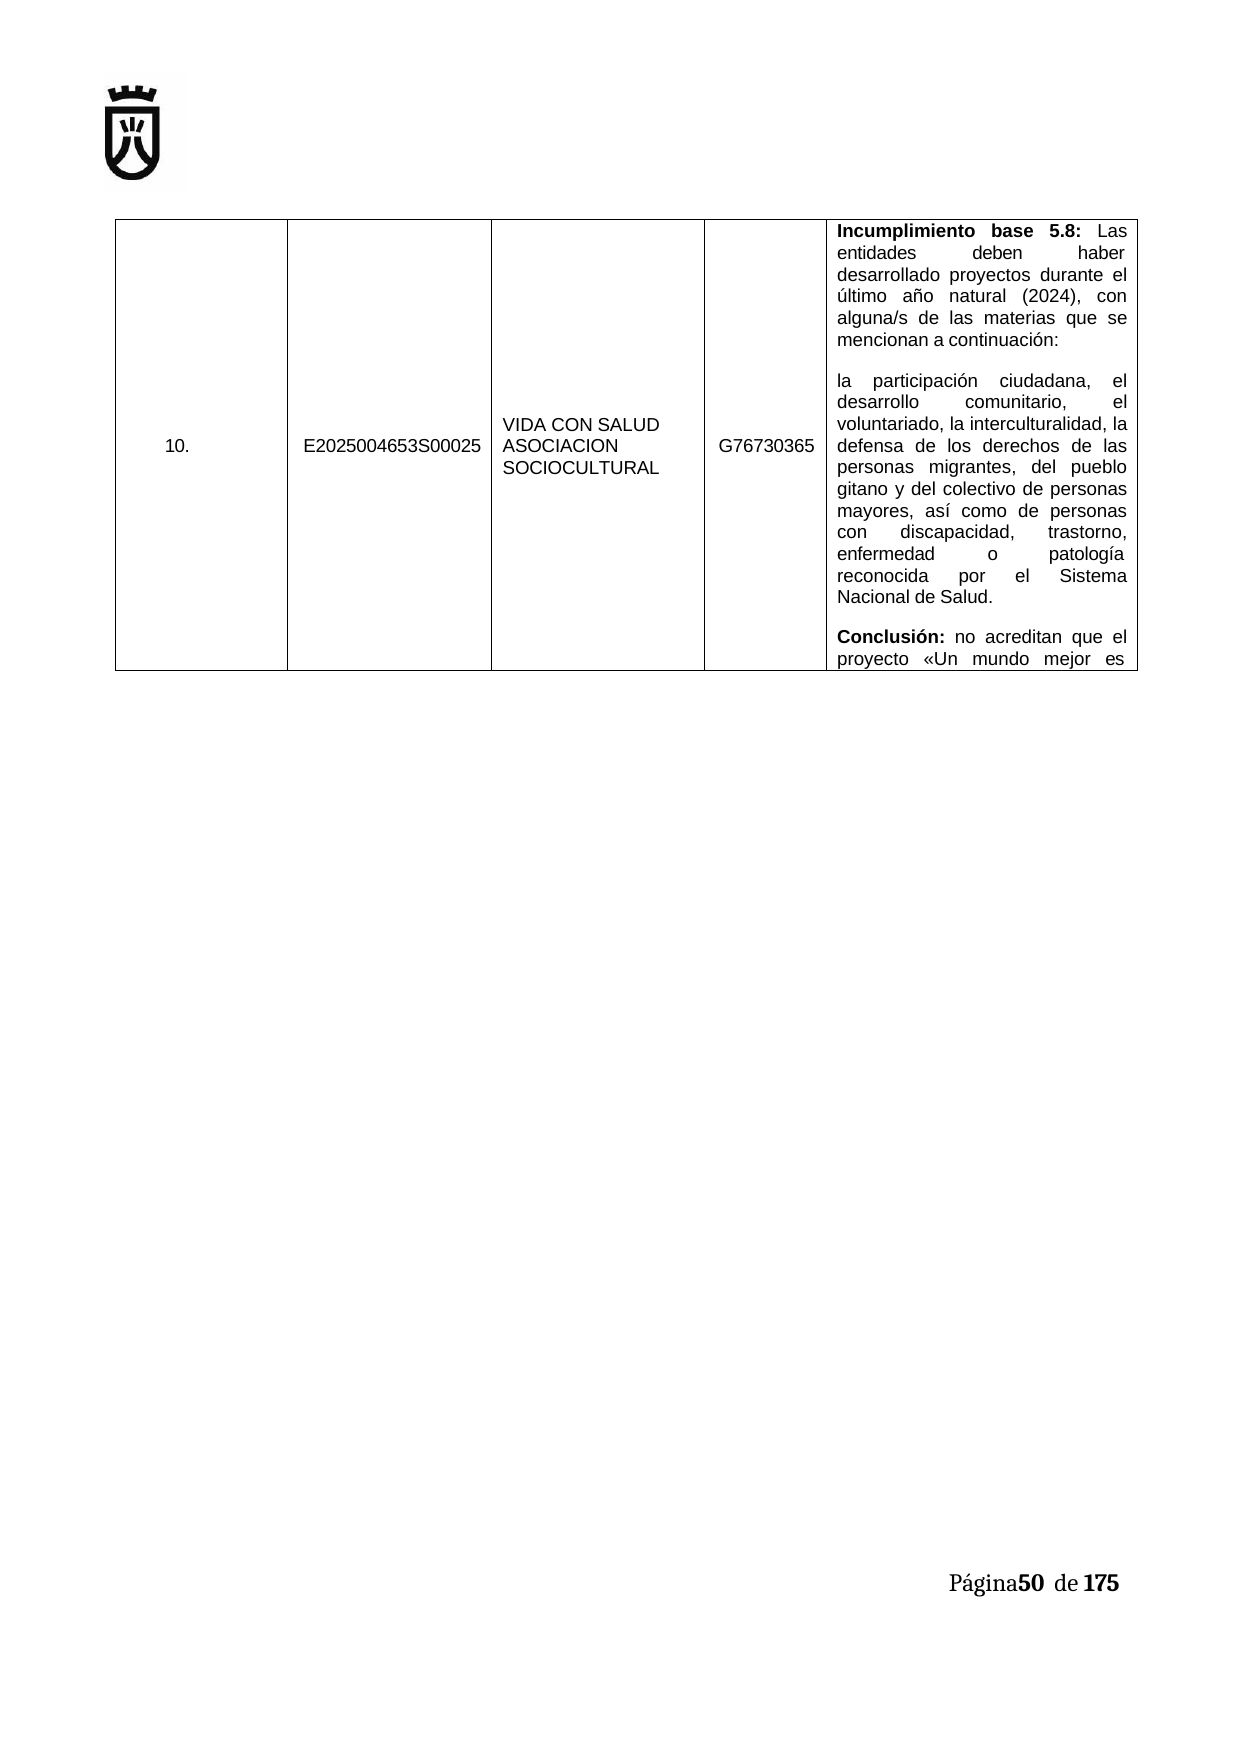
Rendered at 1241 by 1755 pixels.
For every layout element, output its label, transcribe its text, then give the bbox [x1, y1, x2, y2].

table_cell Incumplimiento base 5.8: Las entidades deben haber desarrollado proyectos durante el último año natural (2024), con alguna/s de las materias que se mencionan a continuación: la participación ciudadana, el desarrollo comunitario, el voluntariado, la interculturalidad, la defensa de los derechos de las personas migrantes, del pueblo gitano y del colectivo de personas mayores, así como de personas con discapacidad, trastorno, enfermedad o patología reconocida por el Sistema Nacional de Salud. Conclusión: no acreditan que el proyecto «Un mundo mejor es [827, 220, 1137, 670]
table_cell 10. [116, 220, 287, 670]
table_cell VIDA CON SALUD ASOCIACION SOCIOCULTURAL [492, 220, 704, 670]
table_cell G76730365 [705, 220, 826, 670]
table_cell E2025004653S00025 [288, 220, 491, 670]
